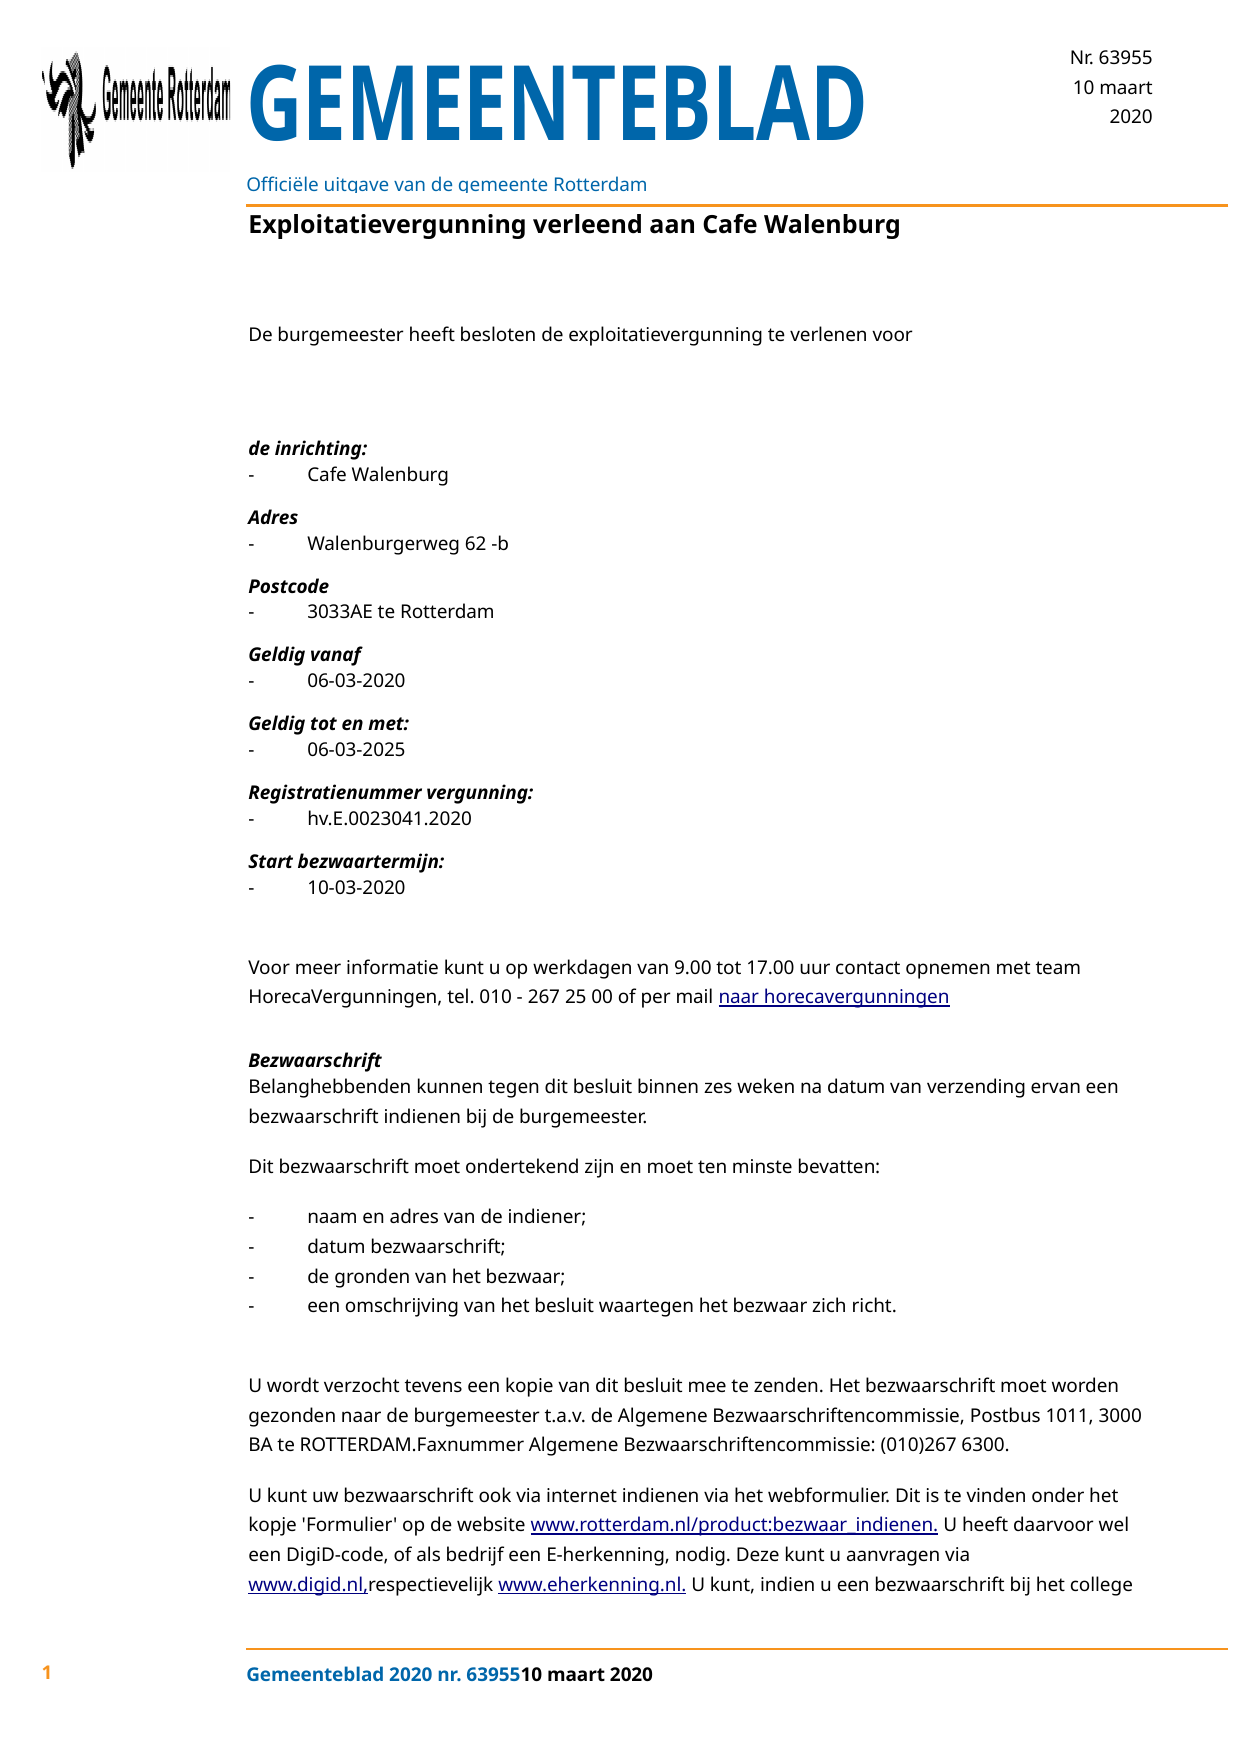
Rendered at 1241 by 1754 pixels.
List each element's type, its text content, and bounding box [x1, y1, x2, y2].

list een omschrijving van het besluit waartegen het bezwaar zich richt. [248, 1292, 1152, 1318]
list Cafe Walenburg [248, 461, 1152, 487]
text Registratienummer vergunning: [248, 779, 1152, 805]
list hv.E.0023041.2020 [248, 805, 1152, 831]
text Dit bezwaarschrift moet ondertekend zijn en moet ten minste bevatten: [248, 1153, 1152, 1179]
text Voor meer informatie kunt u op werkdagen van 9.00 tot 17.00 uur contact opnemen met team HorecaVergunningen, tel. 010 - 267 25 00 of per mail naar horecavergunningen [248, 954, 1152, 1009]
list 10-03-2020 [248, 874, 1152, 900]
text Adres [248, 504, 1152, 530]
text Start bezwaartermijn: [248, 848, 1152, 874]
text De burgemeester heeft besloten de exploitatievergunning te verlenen voor [248, 321, 1152, 346]
text Geldig vanaf [248, 642, 1152, 667]
text Belanghebbenden kunnen tegen dit besluit binnen zes weken na datum van verzending ervan een bezwaarschrift indienen bij de burgemeester. [248, 1073, 1152, 1128]
picture [41, 47, 231, 172]
list 06-03-2020 [248, 667, 1152, 693]
list Walenburgerweg 62 -b [248, 530, 1152, 555]
text Postcode [248, 573, 1152, 598]
text de inrichting: [248, 435, 1152, 461]
list 06-03-2025 [248, 736, 1152, 762]
text Bezwaarschrift [248, 1047, 1152, 1073]
list naam en adres van de indiener; [248, 1204, 1152, 1229]
list 3033AE te Rotterdam [248, 598, 1152, 624]
list de gronden van het bezwaar; [248, 1263, 1152, 1288]
text U kunt uw bezwaarschrift ook via internet indienen via het webformulier. Dit is te vinden onder het kopje 'Formulier' op de website www.rotterdam.nl/product:bezwaar_indienen. U heeft daarvoor wel een DigiD-code, of als bedrijf een E-herkenning, nodig. Deze kunt u aanvragen via www.digid.nl,respectievelijk www.eherkenning.nl. U kunt, indien u een bezwaarschrift bij het college [248, 1482, 1152, 1596]
list datum bezwaarschrift; [248, 1233, 1152, 1259]
text Geldig tot en met: [248, 711, 1152, 736]
text U wordt verzocht tevens een kopie van dit besluit mee te zenden. Het bezwaarschrift moet worden gezonden naar de burgemeester t.a.v. de Algemene Bezwaarschriftencommissie, Postbus 1011, 3000 BA te ROTTERDAM.Faxnummer Algemene Bezwaarschriftencommissie: (010)267 6300. [248, 1372, 1152, 1457]
text Exploitatievergunning verleend aan Cafe Walenburg [248, 207, 1152, 241]
